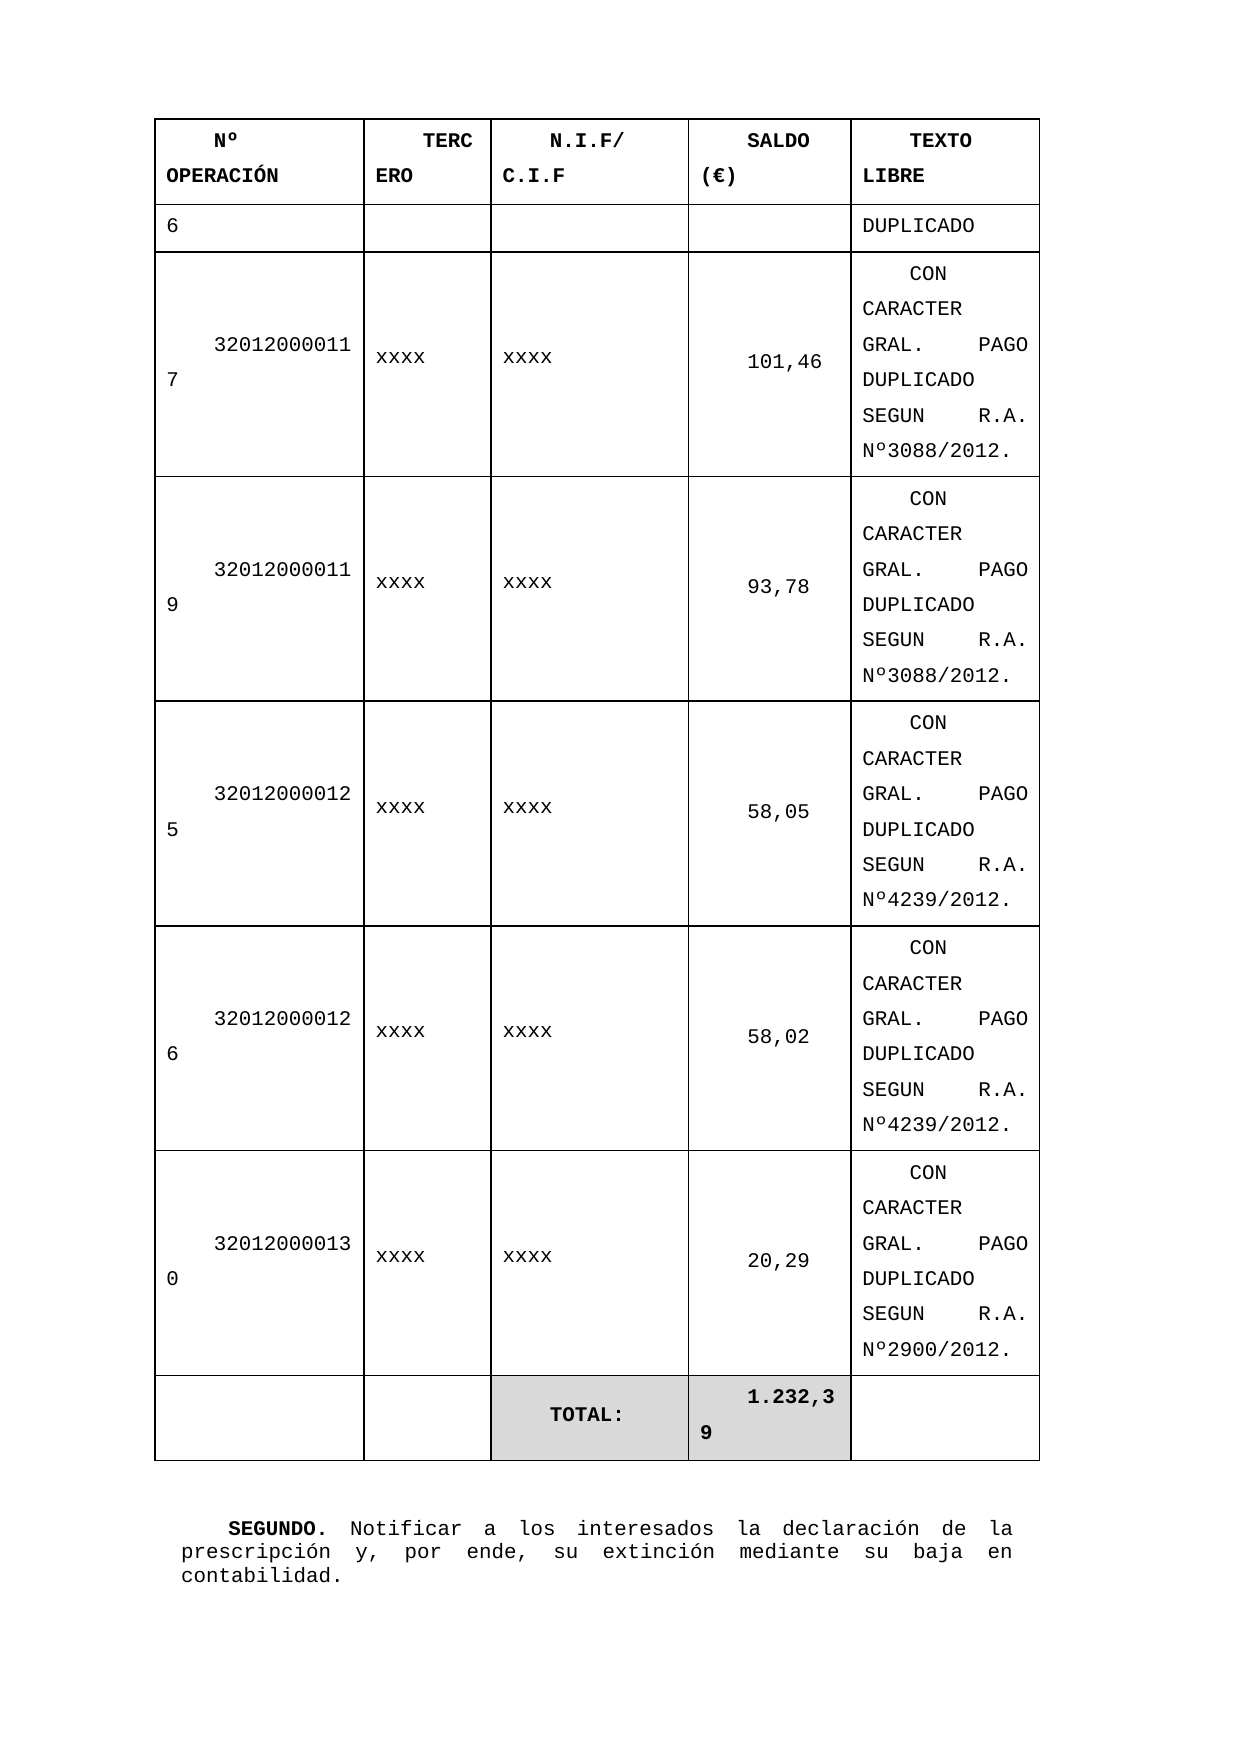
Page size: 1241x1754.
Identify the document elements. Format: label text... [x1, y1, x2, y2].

text SEGUNDO. Notificar a los interesados la declaración de la prescripción y, por ende, su extinción mediante su baja en contabilidad. [181, 1518, 1013, 1588]
table_cell xxxx [492, 253, 688, 476]
table_header Nº OPERACIÓN [156, 120, 363, 203]
table_cell xxxx [492, 702, 688, 925]
table_cell 20,29 [689, 1151, 850, 1374]
table_cell 320120000119 [156, 477, 363, 700]
table_cell xxxx [365, 927, 490, 1150]
table_cell CON CARACTER GRAL. PAGO DUPLICADO SEGUN R.A. Nº2900/2012. [852, 1151, 1039, 1374]
table_header TERCERO [365, 120, 490, 203]
table_cell [365, 1376, 490, 1460]
table_cell 58,02 [689, 927, 850, 1150]
table_cell xxxx [492, 477, 688, 700]
table_cell 320120000117 [156, 253, 363, 476]
table_cell 93,78 [689, 477, 850, 700]
table_cell DUPLICADO [852, 205, 1039, 251]
table_cell xxxx [365, 477, 490, 700]
table_cell [852, 1376, 1039, 1460]
table_cell xxxx [492, 1151, 688, 1374]
table_cell xxxx [365, 702, 490, 925]
table_cell xxxx [365, 1151, 490, 1374]
table_cell CON CARACTER GRAL. PAGO DUPLICADO SEGUN R.A. Nº3088/2012. [852, 477, 1039, 700]
table_cell CON CARACTER GRAL. PAGO DUPLICADO SEGUN R.A. Nº3088/2012. [852, 253, 1039, 476]
table_cell 320120000130 [156, 1151, 363, 1374]
table_header TEXTO LIBRE [852, 120, 1039, 203]
table_cell 1.232,39 [689, 1376, 850, 1460]
table_cell 101,46 [689, 253, 850, 476]
table_cell xxxx [492, 927, 688, 1150]
table_cell [689, 205, 850, 251]
table_header SALDO (€) [689, 120, 850, 203]
table_cell xxxx [365, 253, 490, 476]
table_cell 320120000125 [156, 702, 363, 925]
table_cell CON CARACTER GRAL. PAGO DUPLICADO SEGUN R.A. Nº4239/2012. [852, 702, 1039, 925]
table_cell TOTAL: [492, 1376, 688, 1460]
table_cell 320120000126 [156, 927, 363, 1150]
table_header N.I.F/C.I.F [492, 120, 688, 203]
table_cell 6 [156, 205, 363, 251]
table_cell 58,05 [689, 702, 850, 925]
table_cell [156, 1376, 363, 1460]
table_cell CON CARACTER GRAL. PAGO DUPLICADO SEGUN R.A. Nº4239/2012. [852, 927, 1039, 1150]
table_cell [365, 205, 490, 251]
table_cell [492, 205, 688, 251]
